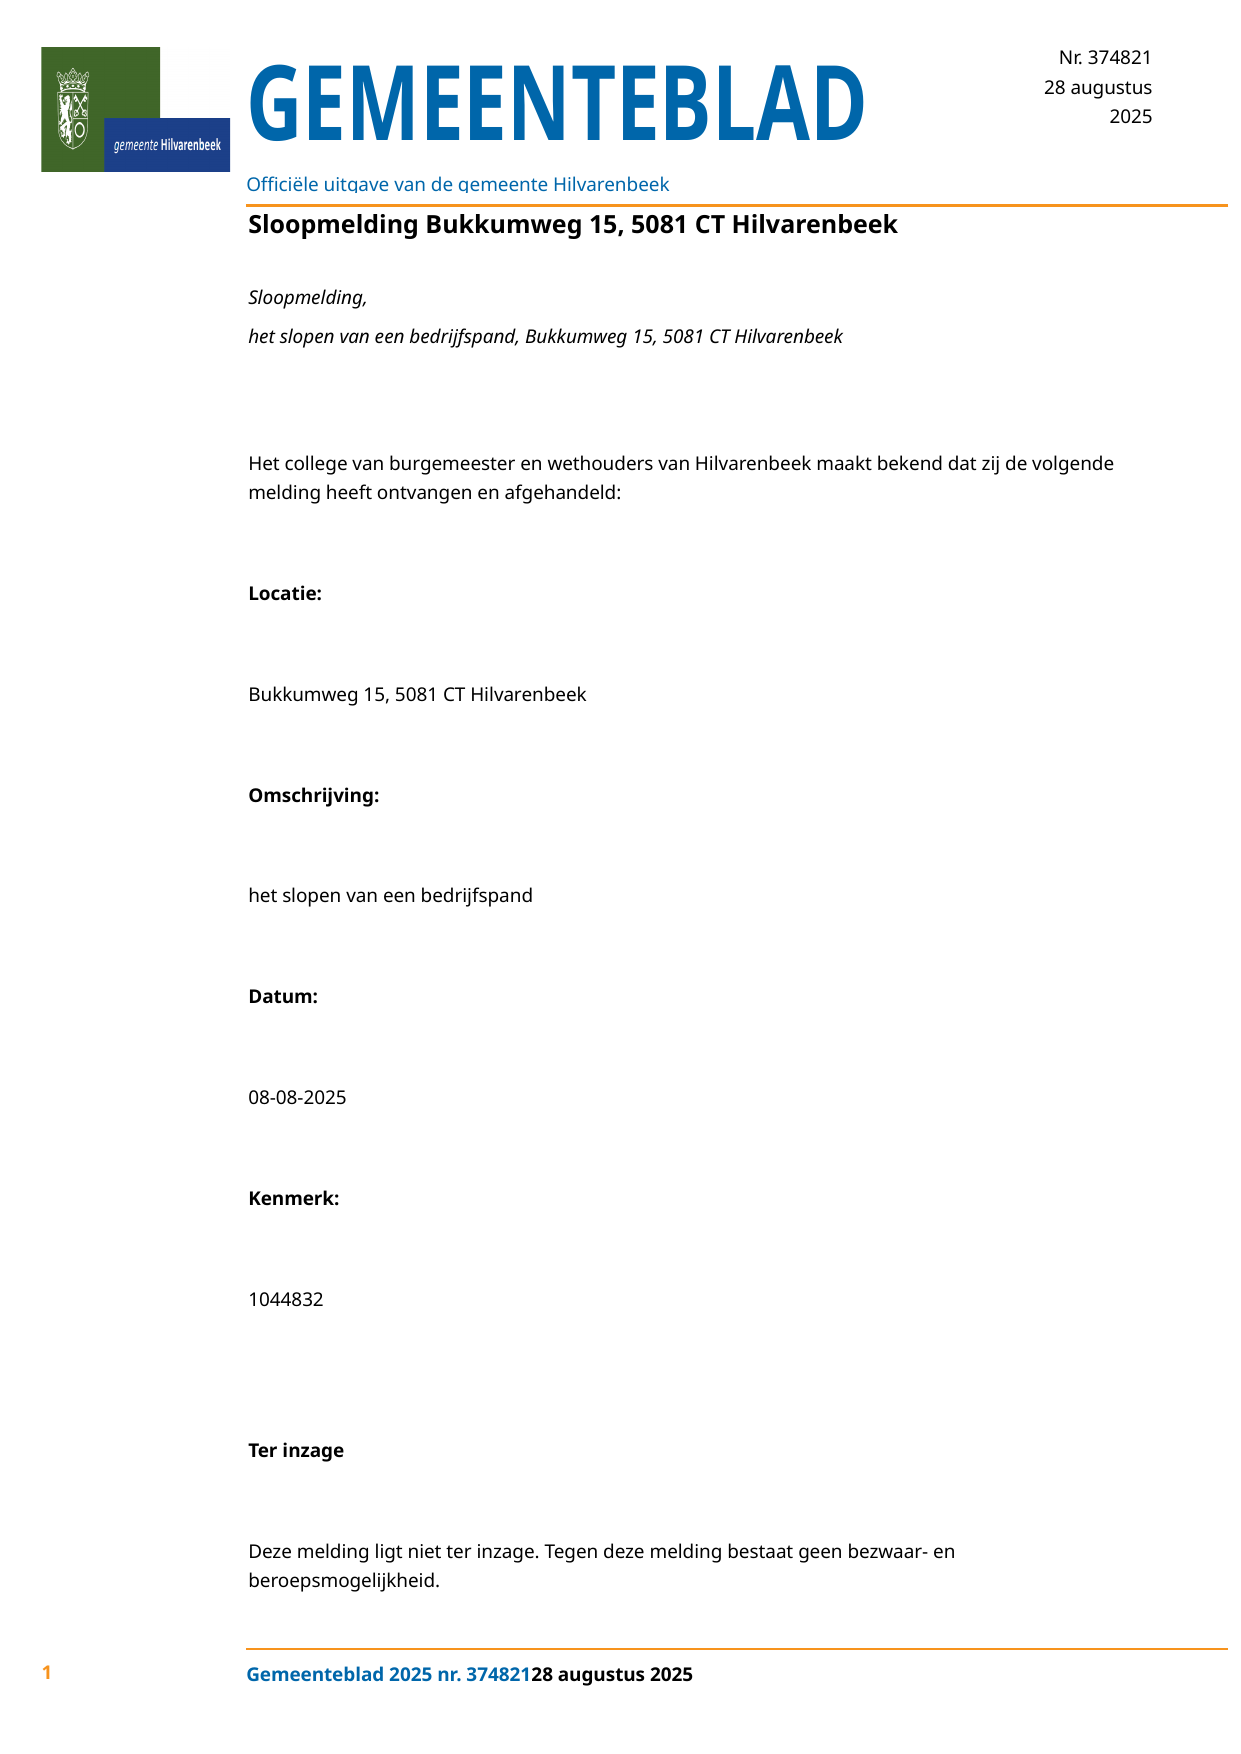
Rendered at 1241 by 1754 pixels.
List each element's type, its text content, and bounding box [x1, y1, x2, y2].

text 08-08-2025 [248, 1084, 1152, 1110]
text Datum: [248, 983, 1152, 1009]
text Bukkumweg 15, 5081 CT Hilvarenbeek [248, 681, 1152, 707]
text Het college van burgemeester en wethouders van Hilvarenbeek maakt bekend dat zij de volgende melding heeft ontvangen en afgehandeld: [248, 450, 1152, 505]
text Locatie: [248, 580, 1152, 606]
text Omschrijving: [248, 782, 1152, 807]
text 1044832 [248, 1286, 1152, 1312]
text het slopen van een bedrijfspand, Bukkumweg 15, 5081 CT Hilvarenbeek [248, 323, 1152, 349]
text Sloopmelding, [248, 284, 1152, 309]
text Deze melding ligt niet ter inzage. Tegen deze melding bestaat geen bezwaar- en beroepsmogelijkheid. [248, 1538, 1152, 1593]
picture [41, 47, 231, 172]
text Sloopmelding Bukkumweg 15, 5081 CT Hilvarenbeek [248, 207, 1152, 241]
text Kenmerk: [248, 1185, 1152, 1211]
text Ter inzage [248, 1437, 1152, 1463]
text het slopen van een bedrijfspand [248, 883, 1152, 908]
